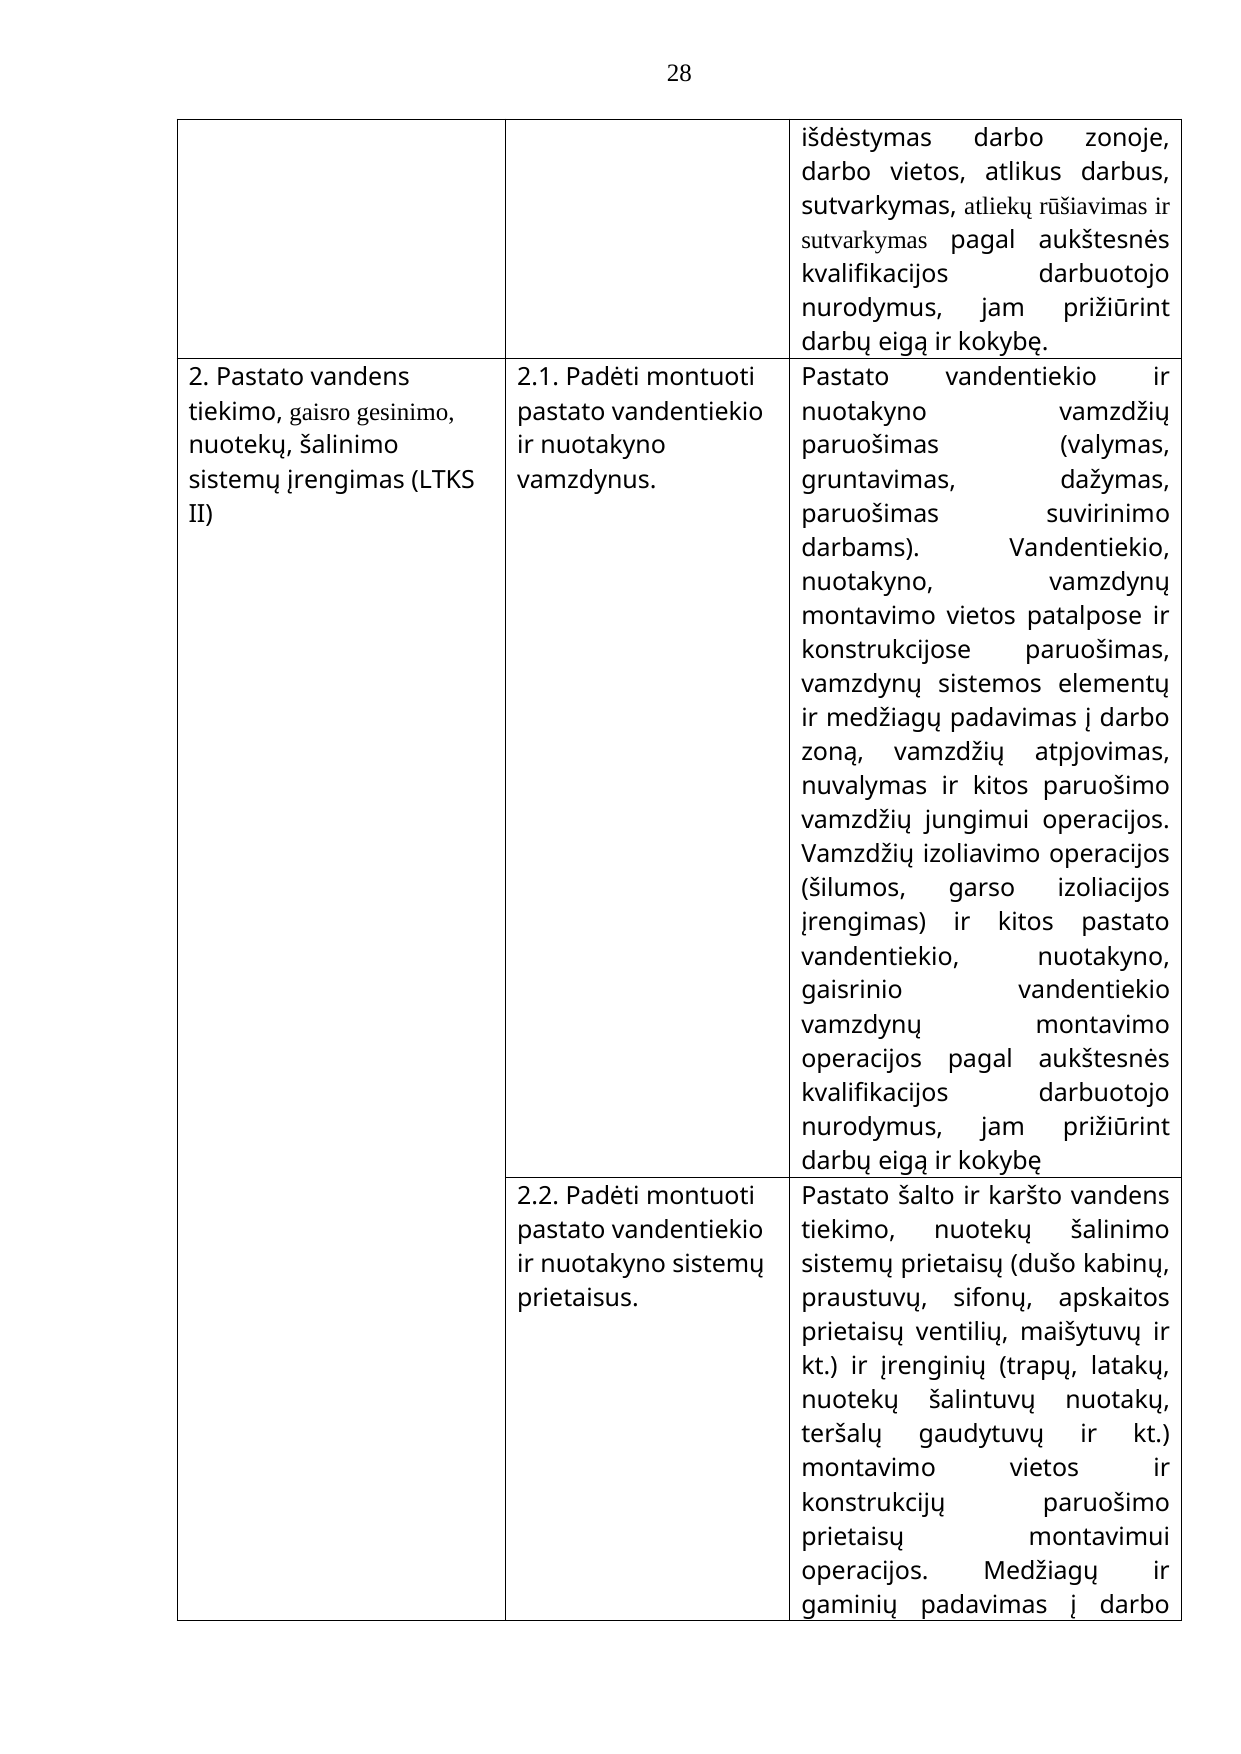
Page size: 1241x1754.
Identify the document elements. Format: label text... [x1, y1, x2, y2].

table_cell [506, 120, 789, 358]
table_cell [178, 120, 505, 358]
table_cell Pastato vandentiekio ir nuotakyno vamzdžių paruošimas (valymas, gruntavimas, dažymas, paruošimas suvirinimo darbams). Vandentiekio, nuotakyno, vamzdynų montavimo vietos patalpose ir konstrukcijose paruošimas, vamzdynų sistemos elementų ir medžiagų padavimas į darbo zoną, vamzdžių atpjovimas, nuvalymas ir kitos paruošimo vamzdžių jungimui operacijos. Vamzdžių izoliavimo operacijos (šilumos, garso izoliacijos įrengimas) ir kitos pastato vandentiekio, nuotakyno, gaisrinio vandentiekio vamzdynų montavimo operacijos pagal aukštesnės kvalifikacijos darbuotojo nurodymus, jam prižiūrint darbų eigą ir kokybę [790, 359, 1181, 1177]
table_cell išdėstymas darbo zonoje, darbo vietos, atlikus darbus, sutvarkymas, atliekų rūšiavimas ir sutvarkymas pagal aukštesnės kvalifikacijos darbuotojo nurodymus, jam prižiūrint darbų eigą ir kokybę. [790, 120, 1181, 358]
table_cell 2. Pastato vandens tiekimo, gaisro gesinimo, nuotekų, šalinimo sistemų įrengimas (LTKS II) [178, 359, 505, 1620]
table_cell 2.1. Padėti montuoti pastato vandentiekio ir nuotakyno vamzdynus. [506, 359, 789, 1177]
table_cell Pastato šalto ir karšto vandens tiekimo, nuotekų šalinimo sistemų prietaisų (dušo kabinų, praustuvų, sifonų, apskaitos prietaisų ventilių, maišytuvų ir kt.) ir įrenginių (trapų, latakų, nuotekų šalintuvų nuotakų, teršalų gaudytuvų ir kt.) montavimo vietos ir konstrukcijų paruošimo prietaisų montavimui operacijos. Medžiagų ir gaminių padavimas į darbo [790, 1178, 1181, 1620]
table_cell 2.2. Padėti montuoti pastato vandentiekio ir nuotakyno sistemų prietaisus. [506, 1178, 789, 1620]
